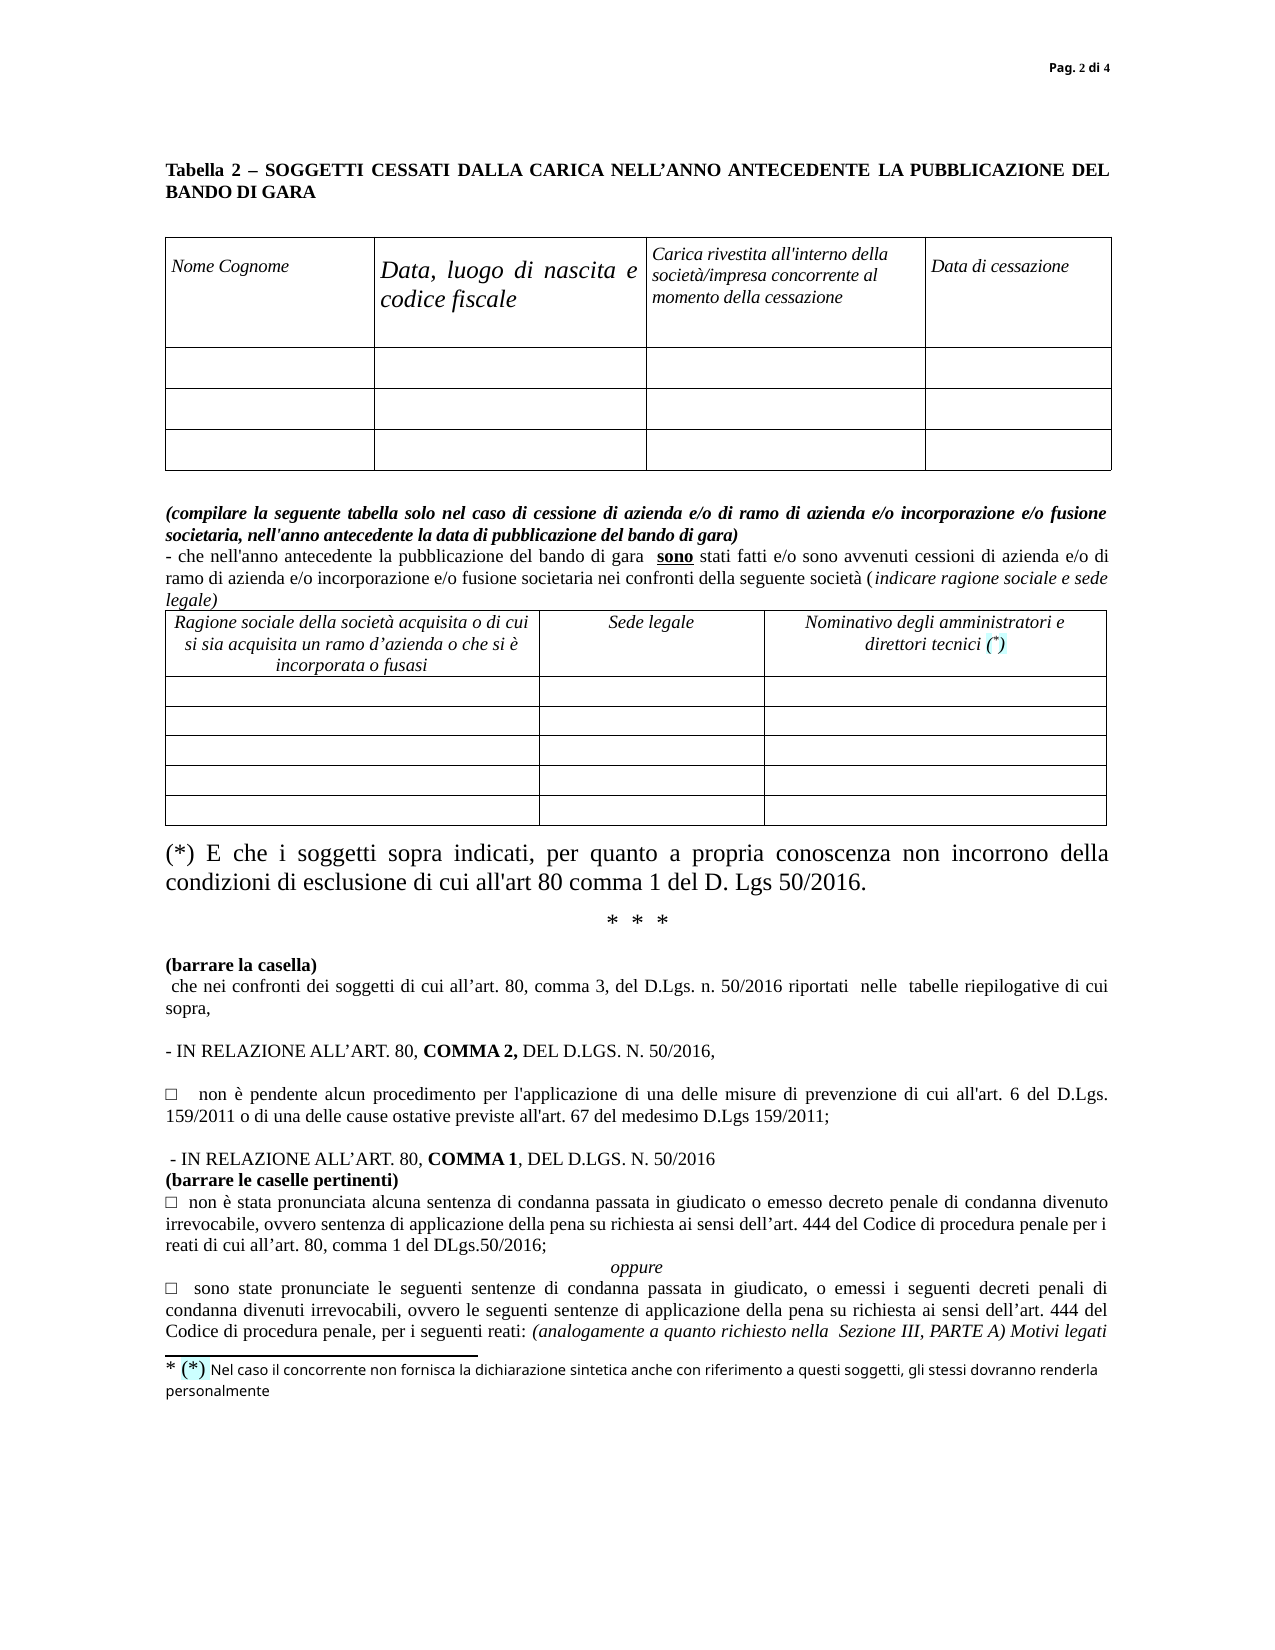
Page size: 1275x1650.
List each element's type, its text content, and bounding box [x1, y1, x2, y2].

table_cell [540, 707, 764, 735]
table_cell [375, 389, 646, 429]
table_cell [765, 736, 1106, 765]
text - che nell'anno antecedente la pubblicazione del bando di gara sono stati fatti e/o sono avvenuti cessioni di azienda e/o di ramo di azienda e/o incorporazione e/o fusione societaria nei confronti della seguente società (indicare ragione sociale e sede legale) [165, 545, 1110, 610]
table_cell [166, 707, 539, 735]
text (barrare le caselle pertinenti) [165, 1169, 1110, 1191]
table_header Nome Cognome [166, 238, 374, 347]
table_cell [647, 389, 925, 429]
text che nei confronti dei soggetti di cui all’art. 80, comma 3, del D.Lgs. n. 50/2016 riportati nelle tabelle riepilogative di cui sopra, [165, 975, 1110, 1018]
text * * * [165, 908, 1110, 937]
table_cell [166, 348, 374, 388]
table_cell [926, 348, 1111, 388]
table_header Sede legale [540, 611, 764, 676]
table_header Data, luogo di nascita e codice fiscale [375, 238, 646, 347]
text (*) E che i soggetti sopra indicati, per quanto a propria conoscenza non incorrono della condizioni di esclusione di cui all'art 80 comma 1 del D. Lgs 50/2016. [165, 838, 1110, 896]
table_cell [765, 766, 1106, 795]
table_cell [765, 707, 1106, 735]
table_cell [926, 430, 1111, 469]
text - IN RELAZIONE ALL’ART. 80, COMMA 2, DEL D.LGS. N. 50/2016, [165, 1040, 1110, 1062]
table_cell [926, 389, 1111, 429]
table_cell [540, 677, 764, 706]
text □ non è pendente alcun procedimento per l'applicazione di una delle misure di prevenzione di cui all'art. 6 del D.Lgs. 159/2011 o di una delle cause ostative previste all'art. 67 del medesimo D.Lgs 159/2011; [165, 1083, 1110, 1126]
table_cell [647, 348, 925, 388]
table_cell [540, 766, 764, 795]
table_cell [540, 796, 764, 825]
text - IN RELAZIONE ALL’ART. 80, COMMA 1, DEL D.LGS. N. 50/2016 [165, 1148, 1110, 1169]
text □ sono state pronunciate le seguenti sentenze di condanna passata in giudicato, o emessi i seguenti decreti penali di condanna divenuti irrevocabili, ovvero le seguenti sentenze di applicazione della pena su richiesta ai sensi dell’art. 444 del Codice di procedura penale, per i seguenti reati: (analogamente a quanto richiesto nella Sezione III, PARTE A) Motivi legati [165, 1277, 1110, 1342]
table_cell [765, 796, 1106, 825]
table_cell [166, 677, 539, 706]
text oppure [165, 1256, 1110, 1277]
table_cell [375, 430, 646, 469]
table_cell [647, 430, 925, 469]
text (barrare la casella) [165, 954, 1110, 975]
table_cell [166, 389, 374, 429]
text Tabella 2 – SOGGETTI CESSATI DALLA CARICA NELL’ANNO ANTECEDENTE LA PUBBLICAZIONE DEL BANDO DI GARA [165, 159, 1110, 202]
table_cell [166, 430, 374, 469]
table_header Carica rivestita all'interno della società/impresa concorrente al momento della cessazione [647, 238, 925, 347]
table_header Ragione sociale della società acquisita o di cui si sia acquisita un ramo d’azienda o che si è incorporata o fusasi [166, 611, 539, 676]
text □ non è stata pronunciata alcuna sentenza di condanna passata in giudicato o emesso decreto penale di condanna divenuto irrevocabile, ovvero sentenza di applicazione della pena su richiesta ai sensi dell’art. 444 del Codice di procedura penale per i reati di cui all’art. 80, comma 1 del DLgs.50/2016; [165, 1191, 1110, 1256]
table_cell [765, 677, 1106, 706]
table_cell [166, 736, 539, 765]
table_cell [540, 736, 764, 765]
table_header Data di cessazione [926, 238, 1111, 347]
table_cell [375, 348, 646, 388]
table_cell [166, 766, 539, 795]
text (compilare la seguente tabella solo nel caso di cessione di azienda e/o di ramo di azienda e/o incorporazione e/o fusione societaria, nell'anno antecedente la data di pubblicazione del bando di gara) [165, 502, 1110, 545]
table_cell [166, 796, 539, 825]
table_header Nominativo degli amministratori e direttori tecnici () [765, 611, 1106, 676]
